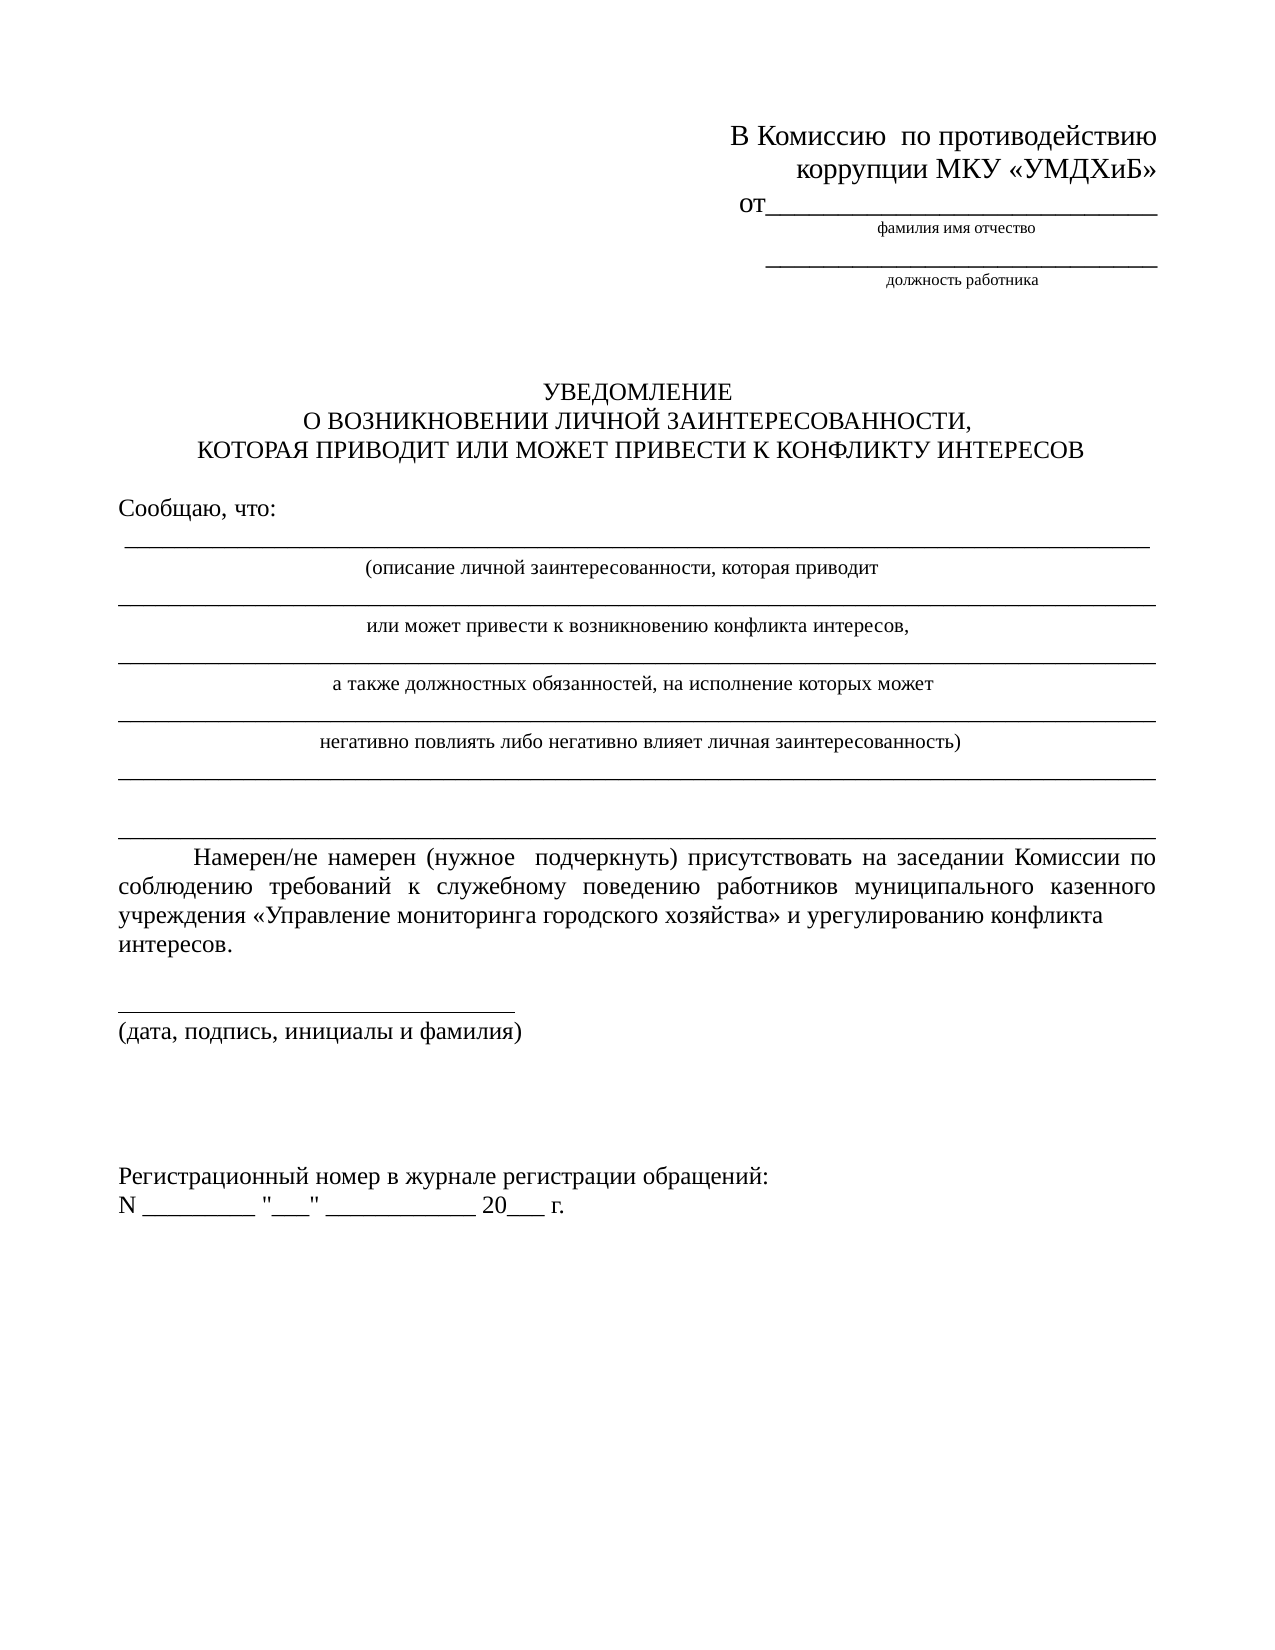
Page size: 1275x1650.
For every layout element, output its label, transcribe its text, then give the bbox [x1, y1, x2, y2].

text Намерен/не намерен (нужное подчеркнуть) присутствовать на заседании Комиссии по соблюдению требований к служебному поведению работников муниципального казенного учреждения «Управление мониторинга городского хозяйства» и урегулированию конфликта [118, 842, 1157, 929]
text Регистрационный номер в журнале регистрации обращений: [118, 1161, 1157, 1190]
text N _________ "___" ____________ 20___ г. [118, 1190, 1157, 1219]
text В Комиссию по противодействию [118, 118, 1157, 152]
text ___________________________________________________________________________________ [118, 580, 1157, 609]
text а также должностных обязанностей, на исполнение которых может [118, 667, 1157, 696]
text (описание личной заинтересованности, которая приводит [118, 551, 1157, 580]
text ___________________________________________________________________________________ [118, 638, 1157, 667]
text негативно повлиять либо негативно влияет личная заинтересованность) [118, 725, 1157, 754]
text интересов. [118, 929, 1157, 958]
text ___________________________________________________________________________________ [118, 754, 1157, 783]
text коррупции МКУ «УМДХиБ» [118, 152, 1157, 185]
text __________________________________________________________________________________ [118, 522, 1157, 551]
text или может привести к возникновению конфликта интересов, [118, 609, 1157, 638]
text фамилия имя отчество [118, 219, 1157, 237]
text ___________________________________________________________________________________ [118, 696, 1157, 725]
text КОТОРАЯ ПРИВОДИТ ИЛИ МОЖЕТ ПРИВЕСТИ К КОНФЛИКТУ ИНТЕРЕСОВ [118, 435, 1157, 464]
text (дата, подпись, инициалы и фамилия) [118, 1016, 1157, 1045]
text УВЕДОМЛЕНИЕ [118, 377, 1157, 406]
text от___________________________ [118, 185, 1157, 219]
text ___________________________ [118, 237, 1157, 271]
text Сообщаю, что: [118, 493, 1157, 522]
text ___________________________________________________________________________________ [118, 812, 1157, 842]
text должность работника [118, 271, 1157, 289]
text О ВОЗНИКНОВЕНИИ ЛИЧНОЙ ЗАИНТЕРЕСОВАННОСТИ, [118, 406, 1157, 435]
